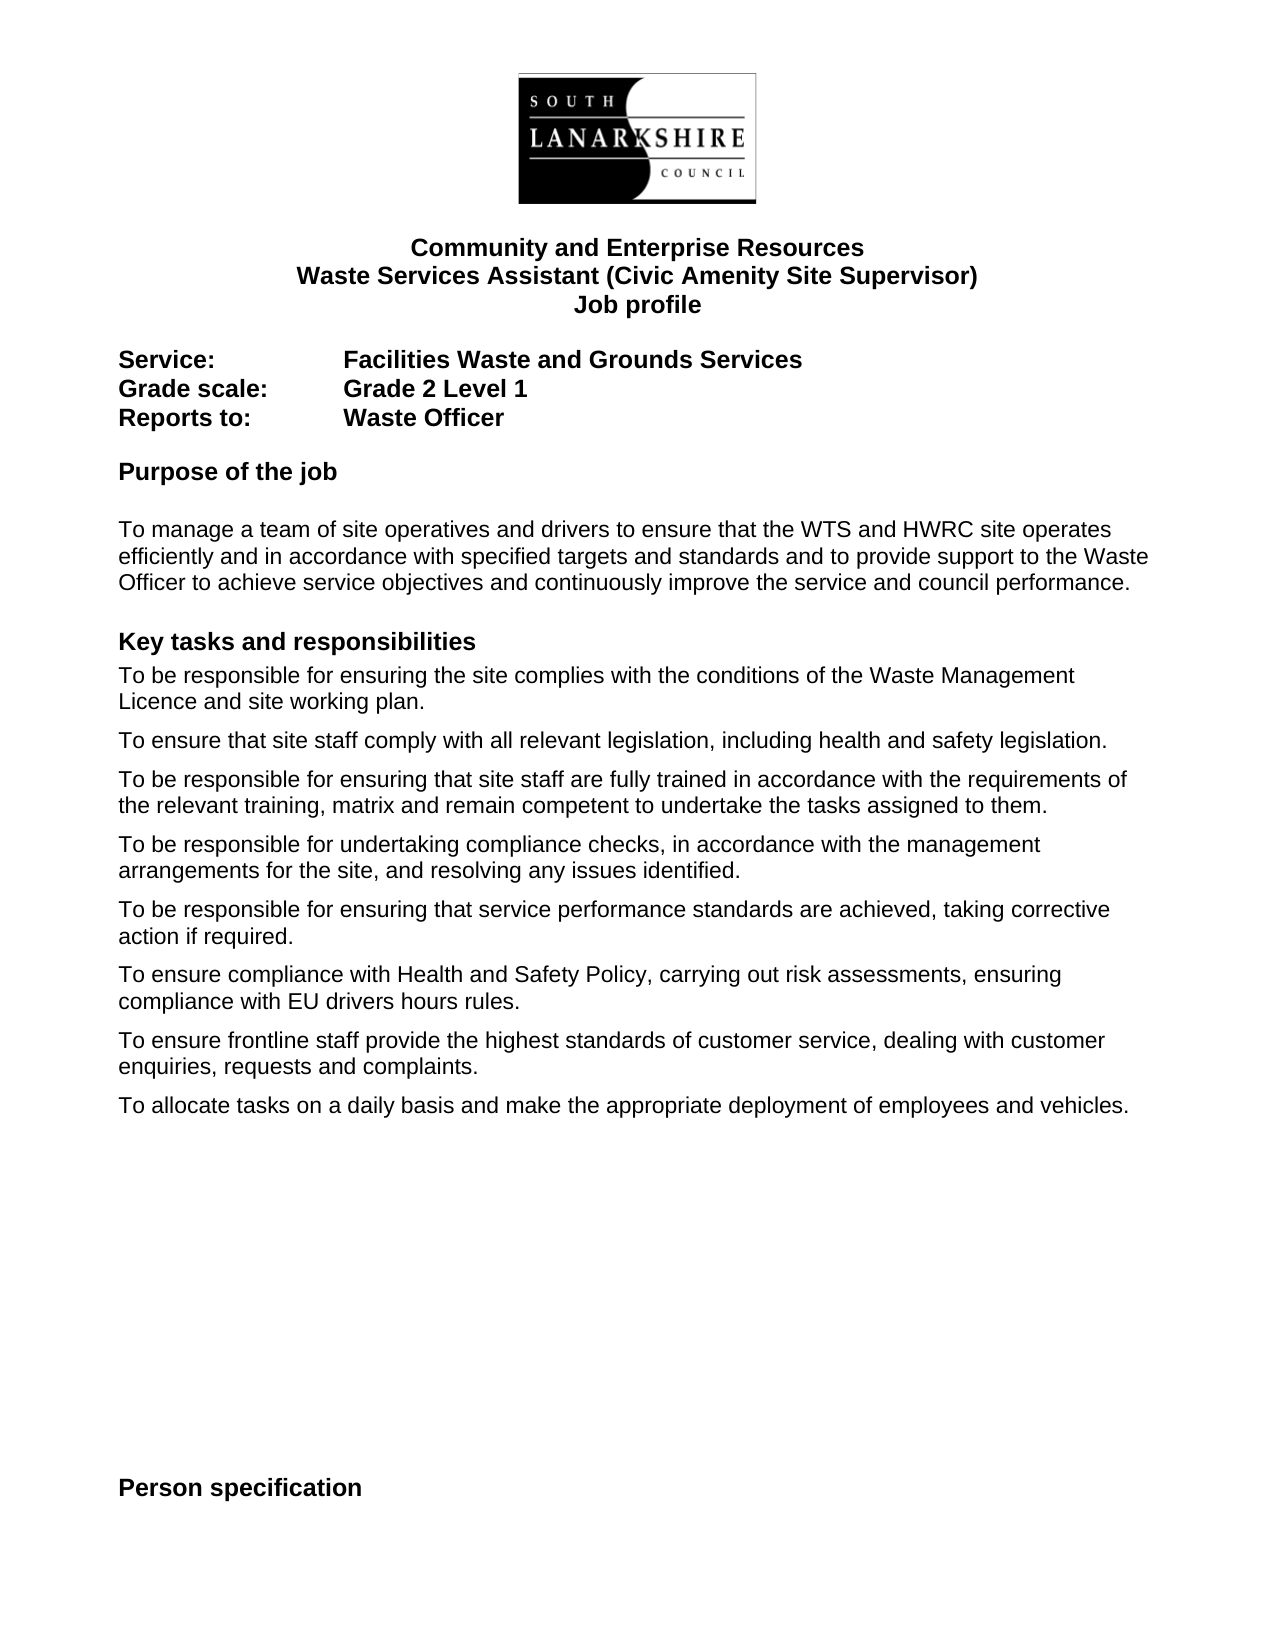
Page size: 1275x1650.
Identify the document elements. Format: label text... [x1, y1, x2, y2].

text To be responsible for ensuring that service performance standards are achieved, taking corrective action if required. [118, 896, 1157, 949]
subtitle To manage a team of site operatives and drivers to ensure that the WTS and HWRC site operates efficiently and in accordance with specified targets and standards and to provide support to the Waste Officer to achieve service objectives and continuously improve the service and council performance. [118, 516, 1157, 596]
text To ensure compliance with Health and Safety Policy, carrying out risk assessments, ensuring compliance with EU drivers hours rules. [118, 961, 1157, 1014]
text Person specification [118, 1473, 1157, 1502]
subtitle Community and Enterprise Resources Waste Services Assistant (Civic Amenity Site Supervisor) Job profile [118, 233, 1157, 319]
text To be responsible for ensuring that site staff are fully trained in accordance with the requirements of the relevant training, matrix and remain competent to undertake the tasks assigned to them. [118, 766, 1157, 818]
text To be responsible for undertaking compliance checks, in accordance with the management arrangements for the site, and resolving any issues identified. [118, 831, 1157, 884]
text To ensure frontline staff provide the highest standards of customer service, dealing with customer enquiries, requests and complaints. [118, 1027, 1157, 1079]
subtitle Key tasks and responsibilities [118, 627, 1157, 656]
text Reports to: Waste Officer [118, 403, 1157, 431]
text To ensure that site staff comply with all relevant legislation, including health and safety legislation. [118, 727, 1157, 753]
subtitle Purpose of the job [118, 456, 1157, 485]
text To allocate tasks on a daily basis and make the appropriate deployment of employees and vehicles. [118, 1092, 1157, 1118]
text Grade scale: Grade 2 Level 1 [118, 374, 1157, 403]
text To be responsible for ensuring the site complies with the conditions of the Waste Management Licence and site working plan. [118, 662, 1157, 714]
text Service: Facilities Waste and Grounds Services [118, 345, 1157, 374]
